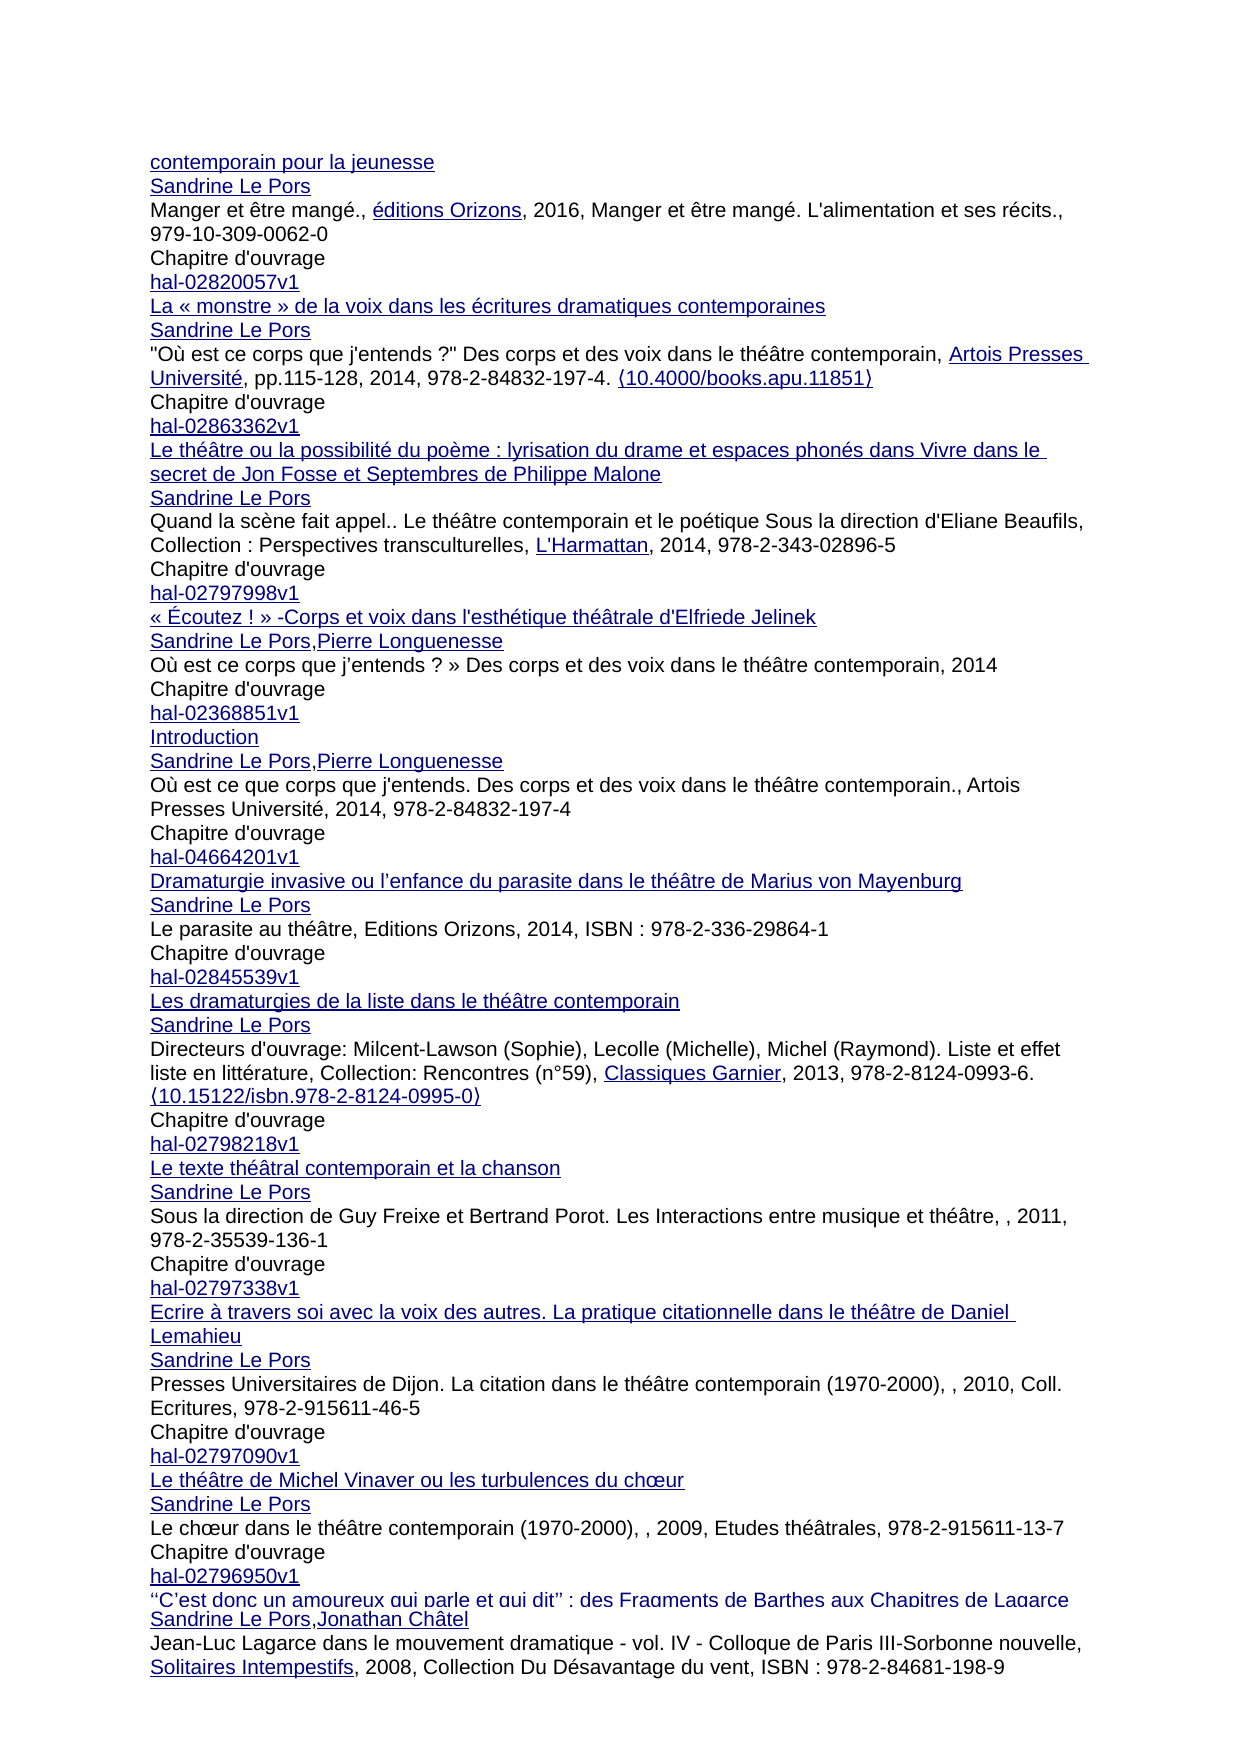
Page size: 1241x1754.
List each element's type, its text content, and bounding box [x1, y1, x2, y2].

table_cell ‘‘C’est donc un amoureux qui parle et qui dit’’ : des Fragments de Barthes aux Chapitres de Lagarce Sandrine Le Pors,Jonathan Châtel Jean-Luc Lagarce dans le mouvement dramatique - vol. IV - Colloque de Paris III-Sorbonne nouvelle, Solitaires Intempestifs, 2008, Collection Du Désavantage du vent, ISBN : 978-2-84681-198-9 [150, 1588, 1090, 1679]
table_cell ‘‘Je suis trop jeune pour finir digéré comme un bébé’’ ou la métaphore alimentaire dans le théâtre contemporain pour la jeunesse Sandrine Le Pors Manger et être mangé., éditions Orizons, 2016, Manger et être mangé. L'alimentation et ses récits., 979-10-309-0062-0 Chapitre d'ouvrage hal-02820057v1 [150, 150, 1090, 294]
table_cell Les dramaturgies de la liste dans le théâtre contemporain Sandrine Le Pors Directeurs d'ouvrage: Milcent-Lawson (Sophie), Lecolle (Michelle), Michel (Raymond). Liste et effet liste en littérature, Collection: Rencontres (n°59), Classiques Garnier, 2013, 978-2-8124-0993-6. ⟨10.15122/isbn.978-2-8124-0995-0⟩ Chapitre d'ouvrage hal-02798218v1 [150, 989, 1090, 1156]
table_cell Le texte théâtral contemporain et la chanson Sandrine Le Pors Sous la direction de Guy Freixe et Bertrand Porot. Les Interactions entre musique et théâtre, , 2011, 978-2-35539-136-1 Chapitre d'ouvrage hal-02797338v1 [150, 1156, 1090, 1300]
table_cell Ecrire à travers soi avec la voix des autres. La pratique citationnelle dans le théâtre de Daniel Lemahieu Sandrine Le Pors Presses Universitaires de Dijon. La citation dans le théâtre contemporain (1970-2000), , 2010, Coll. Ecritures, 978-2-915611-46-5 Chapitre d'ouvrage hal-02797090v1 [150, 1300, 1090, 1468]
table_cell « Écoutez ! » -Corps et voix dans l'esthétique théâtrale d'Elfriede Jelinek Sandrine Le Pors,Pierre Longuenesse Où est ce corps que j’entends ? » Des corps et des voix dans le théâtre contemporain, 2014 Chapitre d'ouvrage hal-02368851v1 [150, 605, 1090, 725]
table_cell Dramaturgie invasive ou l’enfance du parasite dans le théâtre de Marius von Mayenburg Sandrine Le Pors Le parasite au théâtre, Editions Orizons, 2014, ISBN : 978-2-336-29864-1 Chapitre d'ouvrage hal-02845539v1 [150, 869, 1090, 988]
table_cell Le théâtre ou la possibilité du poème : lyrisation du drame et espaces phonés dans Vivre dans le secret de Jon Fosse et Septembres de Philippe Malone Sandrine Le Pors Quand la scène fait appel.. Le théâtre contemporain et le poétique Sous la direction d'Eliane Beaufils, Collection : Perspectives transculturelles, L'Harmattan, 2014, 978-2-343-02896-5 Chapitre d'ouvrage hal-02797998v1 [150, 438, 1090, 605]
table_cell Introduction Sandrine Le Pors,Pierre Longuenesse Où est ce que corps que j'entends. Des corps et des voix dans le théâtre contemporain., Artois Presses Université, 2014, 978-2-84832-197-4 Chapitre d'ouvrage hal-04664201v1 [150, 725, 1090, 869]
table_cell Le théâtre de Michel Vinaver ou les turbulences du chœur Sandrine Le Pors Le chœur dans le théâtre contemporain (1970-2000), , 2009, Etudes théâtrales, 978-2-915611-13-7 Chapitre d'ouvrage hal-02796950v1 [150, 1468, 1090, 1587]
table_cell La « monstre » de la voix dans les écritures dramatiques contemporaines Sandrine Le Pors "Où est ce corps que j'entends ?" Des corps et des voix dans le théâtre contemporain, Artois Presses Université, pp.115-128, 2014, 978-2-84832-197-4. ⟨10.4000/books.apu.11851⟩ Chapitre d'ouvrage hal-02863362v1 [150, 294, 1090, 437]
